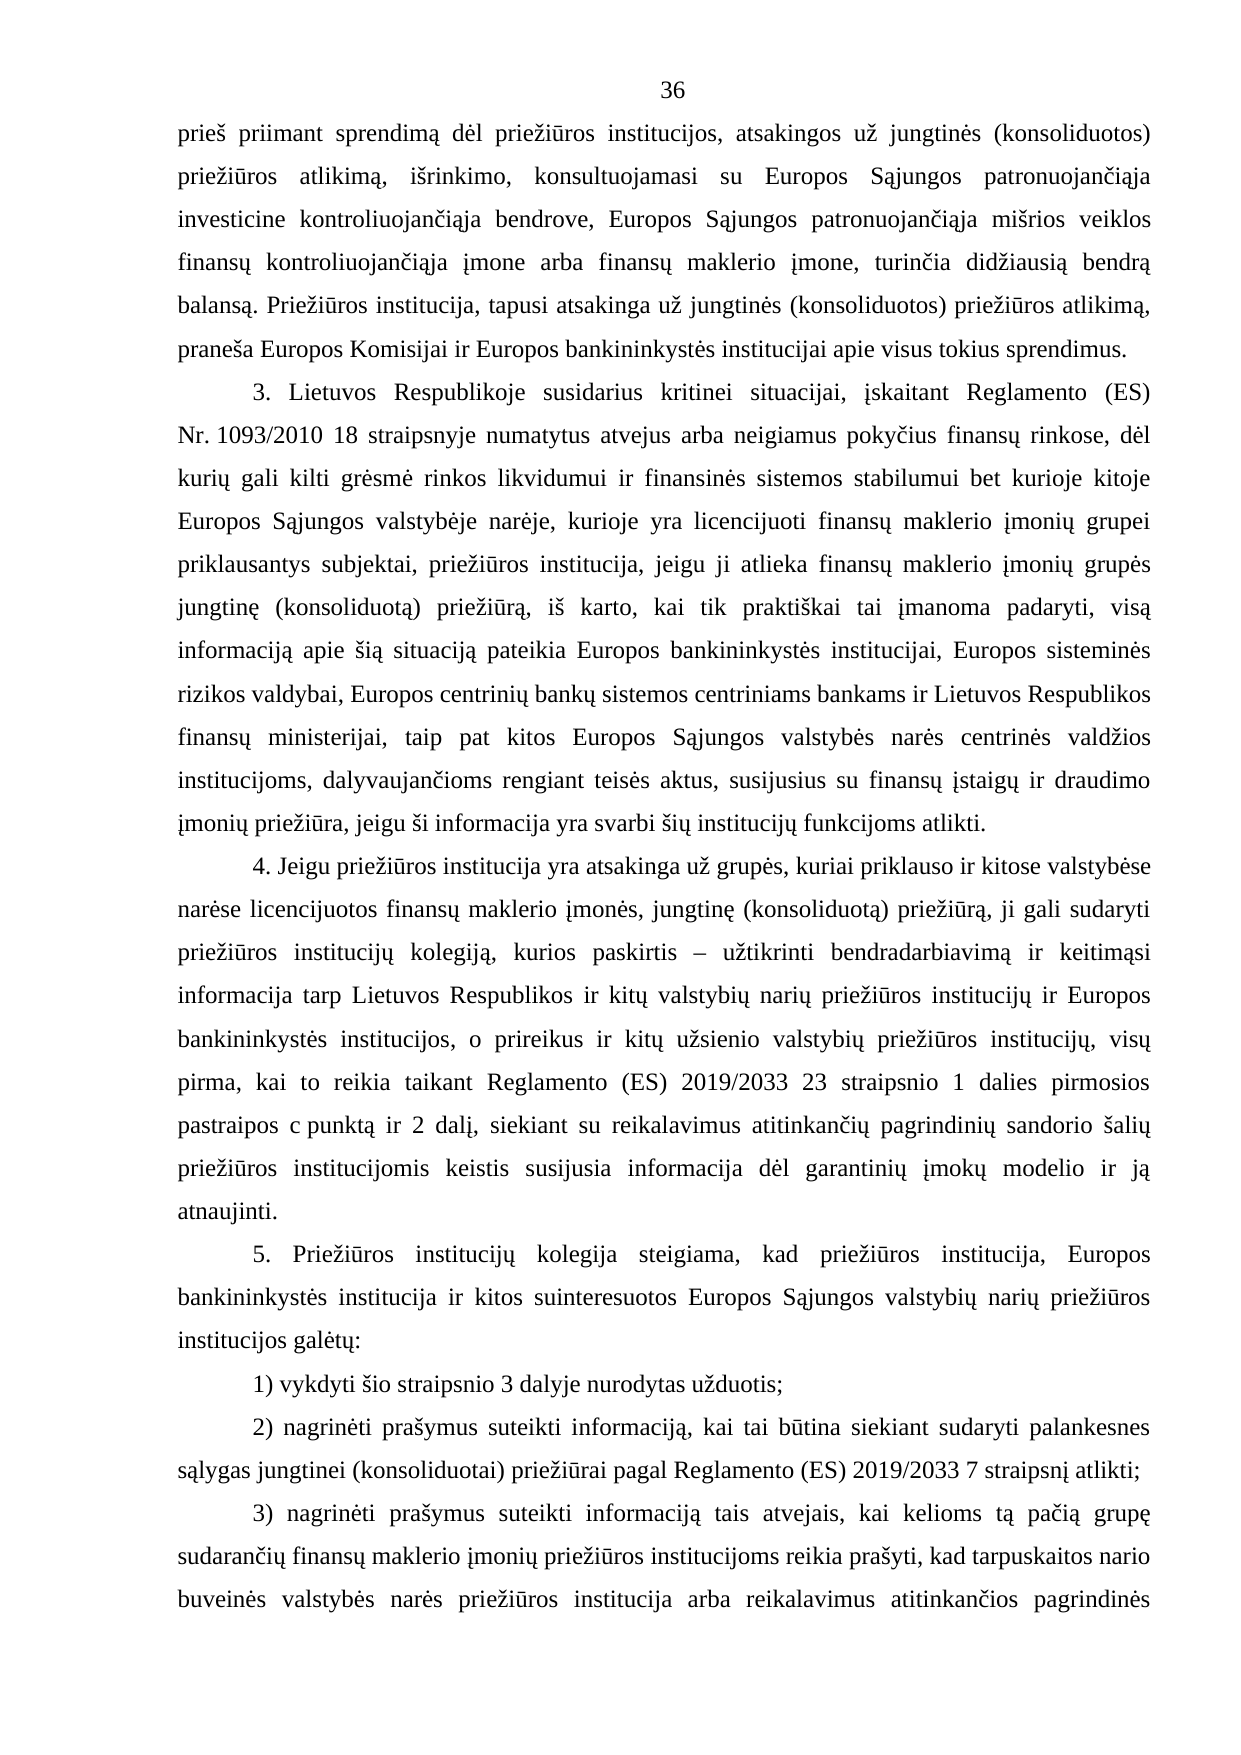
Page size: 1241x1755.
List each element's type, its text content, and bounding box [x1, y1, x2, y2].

text prieš priimant sprendimą dėl priežiūros institucijos, atsakingos už jungtinės (konsoliduotos) priežiūros atlikimą, išrinkimo, konsultuojamasi su Europos Sąjungos patronuojančiąja investicine kontroliuojančiąja bendrove, Europos Sąjungos patronuojančiąja mišrios veiklos finansų kontroliuojančiąja įmone arba finansų maklerio įmone, turinčia didžiausią bendrą balansą. Priežiūros institucija, tapusi atsakinga už jungtinės (konsoliduotos) priežiūros atlikimą, praneša Europos Komisijai ir Europos bankininkystės institucijai apie visus tokius sprendimus. [177, 118, 1152, 362]
text 2) nagrinėti prašymus suteikti informaciją, kai tai būtina siekiant sudaryti palankesnes sąlygas jungtinei (konsoliduotai) priežiūrai pagal Reglamento (ES) 2019/2033 7 straipsnį atlikti; [177, 1412, 1152, 1484]
text 3. Lietuvos Respublikoje susidarius kritinei situacijai, įskaitant Reglamento (ES) Nr. 1093/2010 18 straipsnyje numatytus atvejus arba neigiamus pokyčius finansų rinkose, dėl kurių gali kilti grėsmė rinkos likvidumui ir finansinės sistemos stabilumui bet kurioje kitoje Europos Sąjungos valstybėje narėje, kurioje yra licencijuoti finansų maklerio įmonių grupei priklausantys subjektai, priežiūros institucija, jeigu ji atlieka finansų maklerio įmonių grupės jungtinę (konsoliduotą) priežiūrą, iš karto, kai tik praktiškai tai įmanoma padaryti, visą informaciją apie šią situaciją pateikia Europos bankininkystės institucijai, Europos sisteminės rizikos valdybai, Europos centrinių bankų sistemos centriniams bankams ir Lietuvos Respublikos finansų ministerijai, taip pat kitos Europos Sąjungos valstybės narės centrinės valdžios institucijoms, dalyvaujančioms rengiant teisės aktus, susijusius su finansų įstaigų ir draudimo įmonių priežiūra, jeigu ši informacija yra svarbi šių institucijų funkcijoms atlikti. [177, 377, 1152, 837]
text 4. Jeigu priežiūros institucija yra atsakinga už grupės, kuriai priklauso ir kitose valstybėse narėse licencijuotos finansų maklerio įmonės, jungtinę (konsoliduotą) priežiūrą, ji gali sudaryti priežiūros institucijų kolegiją, kurios paskirtis – užtikrinti bendradarbiavimą ir keitimąsi informacija tarp Lietuvos Respublikos ir kitų valstybių narių priežiūros institucijų ir Europos bankininkystės institucijos, o prireikus ir kitų užsienio valstybių priežiūros institucijų, visų pirma, kai to reikia taikant Reglamento (ES) 2019/2033 23 straipsnio 1 dalies pirmosios pastraipos c punktą ir 2 dalį, siekiant su reikalavimus atitinkančių pagrindinių sandorio šalių priežiūros institucijomis keistis susijusia informacija dėl garantinių įmokų modelio ir ją atnaujinti. [177, 851, 1152, 1225]
text 3) nagrinėti prašymus suteikti informaciją tais atvejais, kai kelioms tą pačią grupę sudarančių finansų maklerio įmonių priežiūros institucijoms reikia prašyti, kad tarpuskaitos nario buveinės valstybės narės priežiūros institucija arba reikalavimus atitinkančios pagrindinės [177, 1498, 1152, 1613]
text 1) vykdyti šio straipsnio 3 dalyje nurodytas užduotis; [177, 1369, 1152, 1397]
text 5. Priežiūros institucijų kolegija steigiama, kad priežiūros institucija, Europos bankininkystės institucija ir kitos suinteresuotos Europos Sąjungos valstybių narių priežiūros institucijos galėtų: [177, 1239, 1152, 1354]
